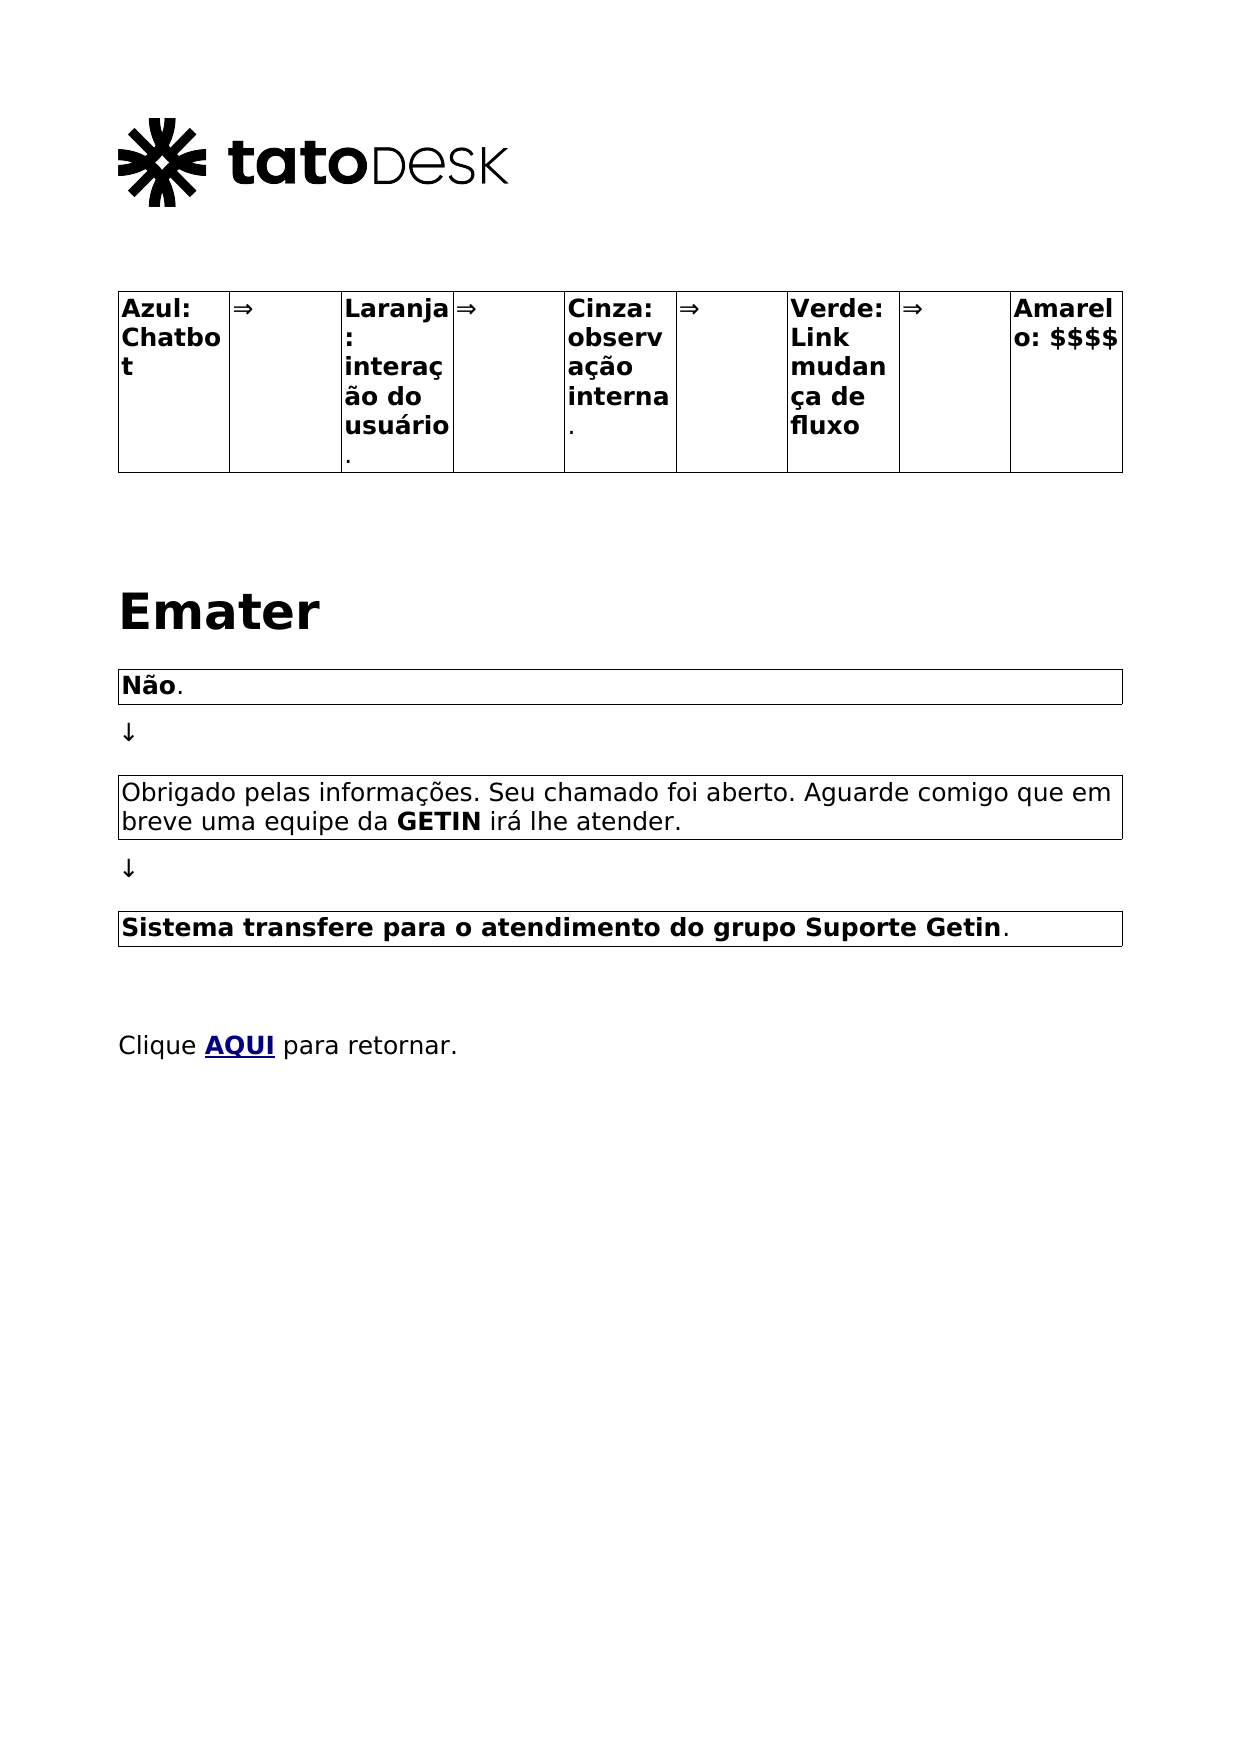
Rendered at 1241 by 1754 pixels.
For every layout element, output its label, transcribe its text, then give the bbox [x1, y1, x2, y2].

table_header Amarelo: $$$$ [1011, 292, 1122, 472]
table_header Verde: Link mudança de fluxo [788, 292, 899, 472]
table_header ⇒ [454, 292, 564, 472]
table_header ⇒ [230, 292, 341, 472]
table_header Obrigado pelas informações. Seu chamado foi aberto. Aguarde comigo que em breve uma equipe da GETIN irá lhe atender. [119, 776, 1122, 839]
table_header Sistema transfere para o atendimento do grupo Suporte Getin. [119, 912, 1122, 946]
table_header Laranja: interação do usuário. [342, 292, 453, 472]
text ↓ [118, 718, 1122, 748]
picture [118, 118, 509, 207]
subtitle Emater [118, 583, 1122, 641]
table_header ⇒ [900, 292, 1010, 472]
text Clique AQUI para retornar. [118, 1031, 1122, 1090]
table_header Não. [119, 670, 1122, 703]
table_header Azul: Chatbot [119, 292, 229, 472]
text ↓ [118, 854, 1122, 883]
table_header Cinza: observação interna. [565, 292, 676, 472]
table_header ⇒ [677, 292, 787, 472]
